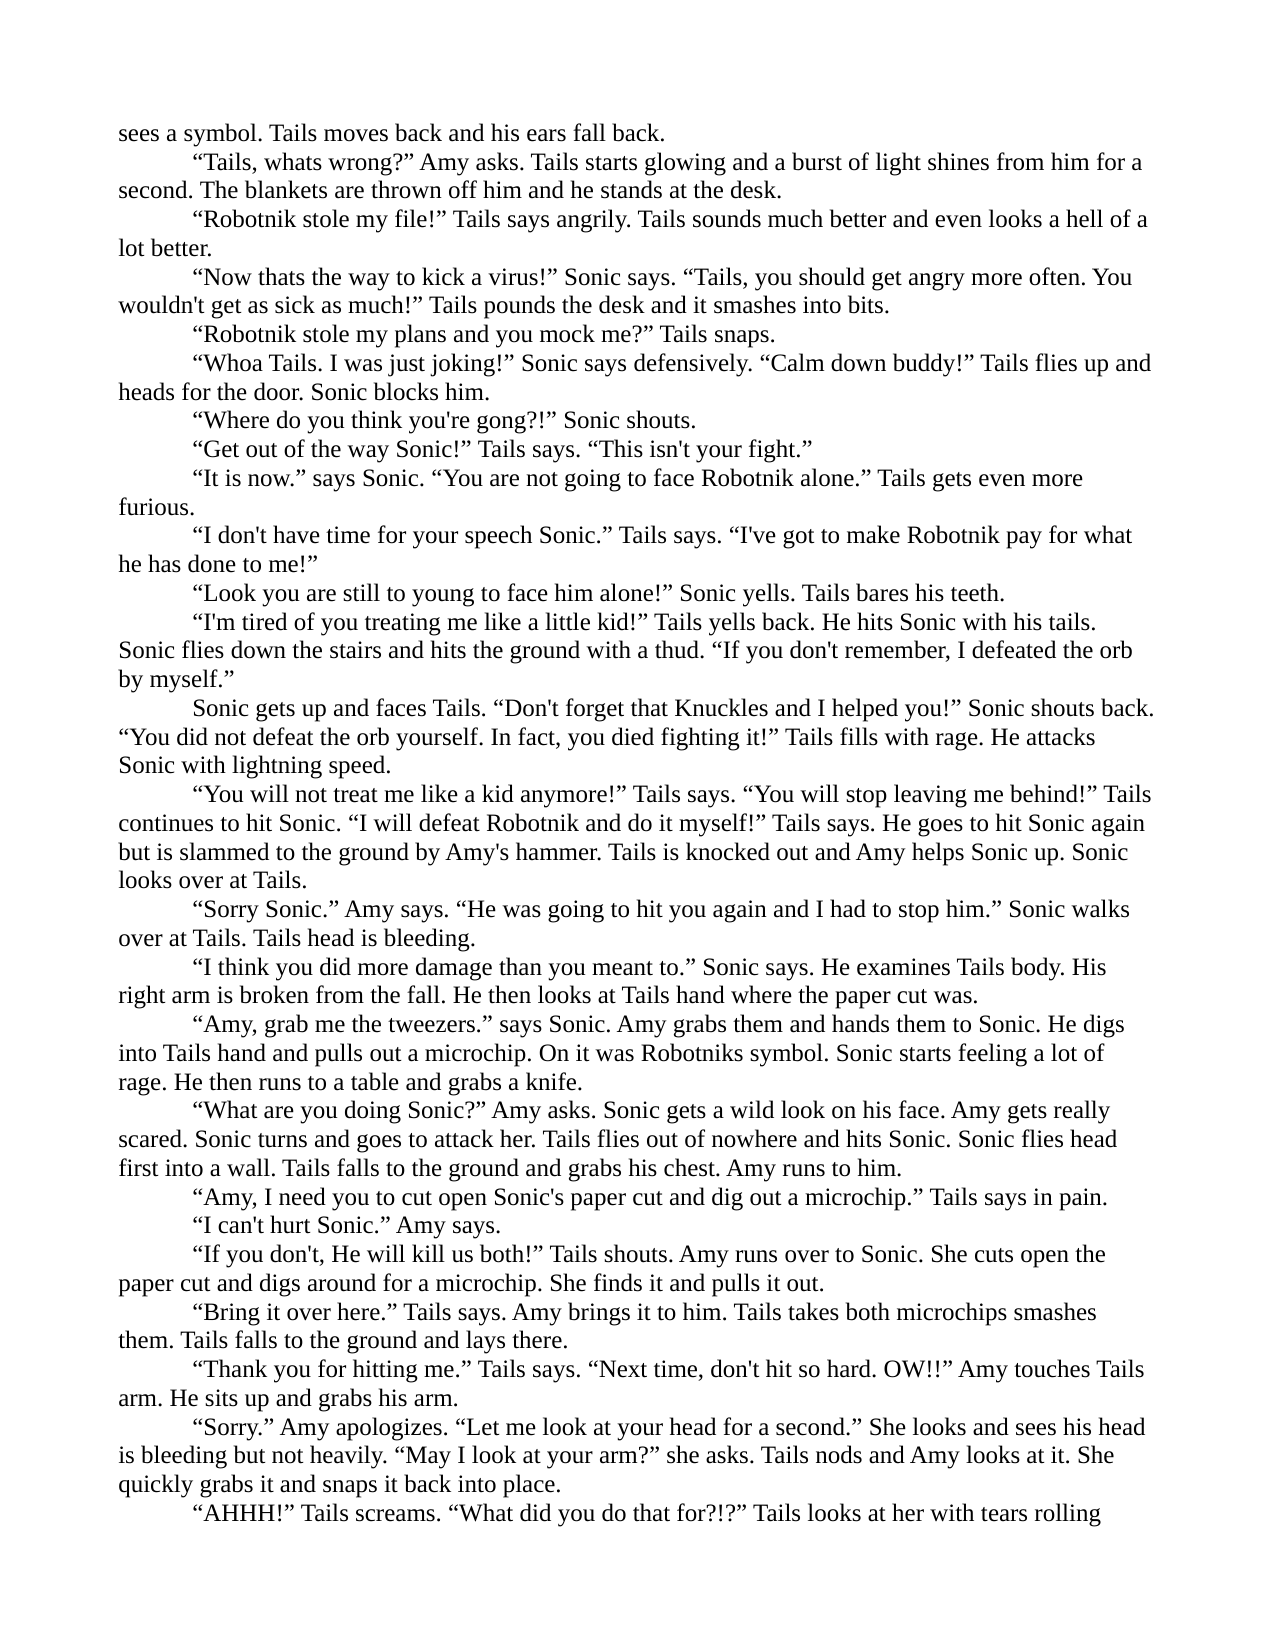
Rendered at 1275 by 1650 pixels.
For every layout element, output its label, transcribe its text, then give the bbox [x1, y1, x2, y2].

text “Tails, whats wrong?” Amy asks. Tails starts glowing and a burst of light shines from him for a second. The blankets are thrown off him and he stands at the desk. [118, 147, 1157, 204]
text “Now thats the way to kick a virus!” Sonic says. “Tails, you should get angry more often. You wouldn't get as sick as much!” Tails pounds the desk and it smashes into bits. [118, 262, 1157, 319]
text Sonic gets up and faces Tails. “Don't forget that Knuckles and I helped you!” Sonic shouts back. “You did not defeat the orb yourself. In fact, you died fighting it!” Tails fills with rage. He attacks Sonic with lightning speed. [118, 693, 1157, 779]
text “Sorry Sonic.” Amy says. “He was going to hit you again and I had to stop him.” Sonic walks over at Tails. Tails head is bleeding. [118, 894, 1157, 952]
text “AHHH!” Tails screams. “What did you do that for?!?” Tails looks at her with tears rolling [118, 1498, 1157, 1527]
text “Look you are still to young to face him alone!” Sonic yells. Tails bares his teeth. [118, 578, 1157, 607]
text “I can't hurt Sonic.” Amy says. [118, 1211, 1157, 1239]
text “It is now.” says Sonic. “You are not going to face Robotnik alone.” Tails gets even more furious. [118, 463, 1157, 521]
text “Robotnik stole my plans and you mock me?” Tails snaps. [118, 319, 1157, 348]
text “What are you doing Sonic?” Amy asks. Sonic gets a wild look on his face. Amy gets really scared. Sonic turns and goes to attack her. Tails flies out of nowhere and hits Sonic. Sonic flies head first into a wall. Tails falls to the ground and grabs his chest. Amy runs to him. [118, 1096, 1157, 1182]
text “Thank you for hitting me.” Tails says. “Next time, don't hit so hard. OW!!” Amy touches Tails arm. He sits up and grabs his arm. [118, 1354, 1157, 1412]
text sees a symbol. Tails moves back and his ears fall back. [118, 118, 1157, 147]
text “You will not treat me like a kid anymore!” Tails says. “You will stop leaving me behind!” Tails continues to hit Sonic. “I will defeat Robotnik and do it myself!” Tails says. He goes to hit Sonic again but is slammed to the ground by Amy's hammer. Tails is knocked out and Amy helps Sonic up. Sonic looks over at Tails. [118, 779, 1157, 894]
text “Bring it over here.” Tails says. Amy brings it to him. Tails takes both microchips smashes them. Tails falls to the ground and lays there. [118, 1297, 1157, 1354]
text “Amy, grab me the tweezers.” says Sonic. Amy grabs them and hands them to Sonic. He digs into Tails hand and pulls out a microchip. On it was Robotniks symbol. Sonic starts feeling a lot of rage. He then runs to a table and grabs a knife. [118, 1009, 1157, 1096]
text “Whoa Tails. I was just joking!” Sonic says defensively. “Calm down buddy!” Tails flies up and heads for the door. Sonic blocks him. [118, 348, 1157, 406]
text “I think you did more damage than you meant to.” Sonic says. He examines Tails body. His right arm is broken from the fall. He then looks at Tails hand where the paper cut was. [118, 952, 1157, 1009]
text “I don't have time for your speech Sonic.” Tails says. “I've got to make Robotnik pay for what he has done to me!” [118, 521, 1157, 578]
text “If you don't, He will kill us both!” Tails shouts. Amy runs over to Sonic. She cuts open the paper cut and digs around for a microchip. She finds it and pulls it out. [118, 1239, 1157, 1297]
text “I'm tired of you treating me like a little kid!” Tails yells back. He hits Sonic with his tails. Sonic flies down the stairs and hits the ground with a thud. “If you don't remember, I defeated the orb by myself.” [118, 607, 1157, 693]
text “Where do you think you're gong?!” Sonic shouts. [118, 406, 1157, 434]
text “Robotnik stole my file!” Tails says angrily. Tails sounds much better and even looks a hell of a lot better. [118, 204, 1157, 262]
text “Amy, I need you to cut open Sonic's paper cut and dig out a microchip.” Tails says in pain. [118, 1182, 1157, 1211]
text “Get out of the way Sonic!” Tails says. “This isn't your fight.” [118, 434, 1157, 463]
text “Sorry.” Amy apologizes. “Let me look at your head for a second.” She looks and sees his head is bleeding but not heavily. “May I look at your arm?” she asks. Tails nods and Amy looks at it. She quickly grabs it and snaps it back into place. [118, 1412, 1157, 1498]
